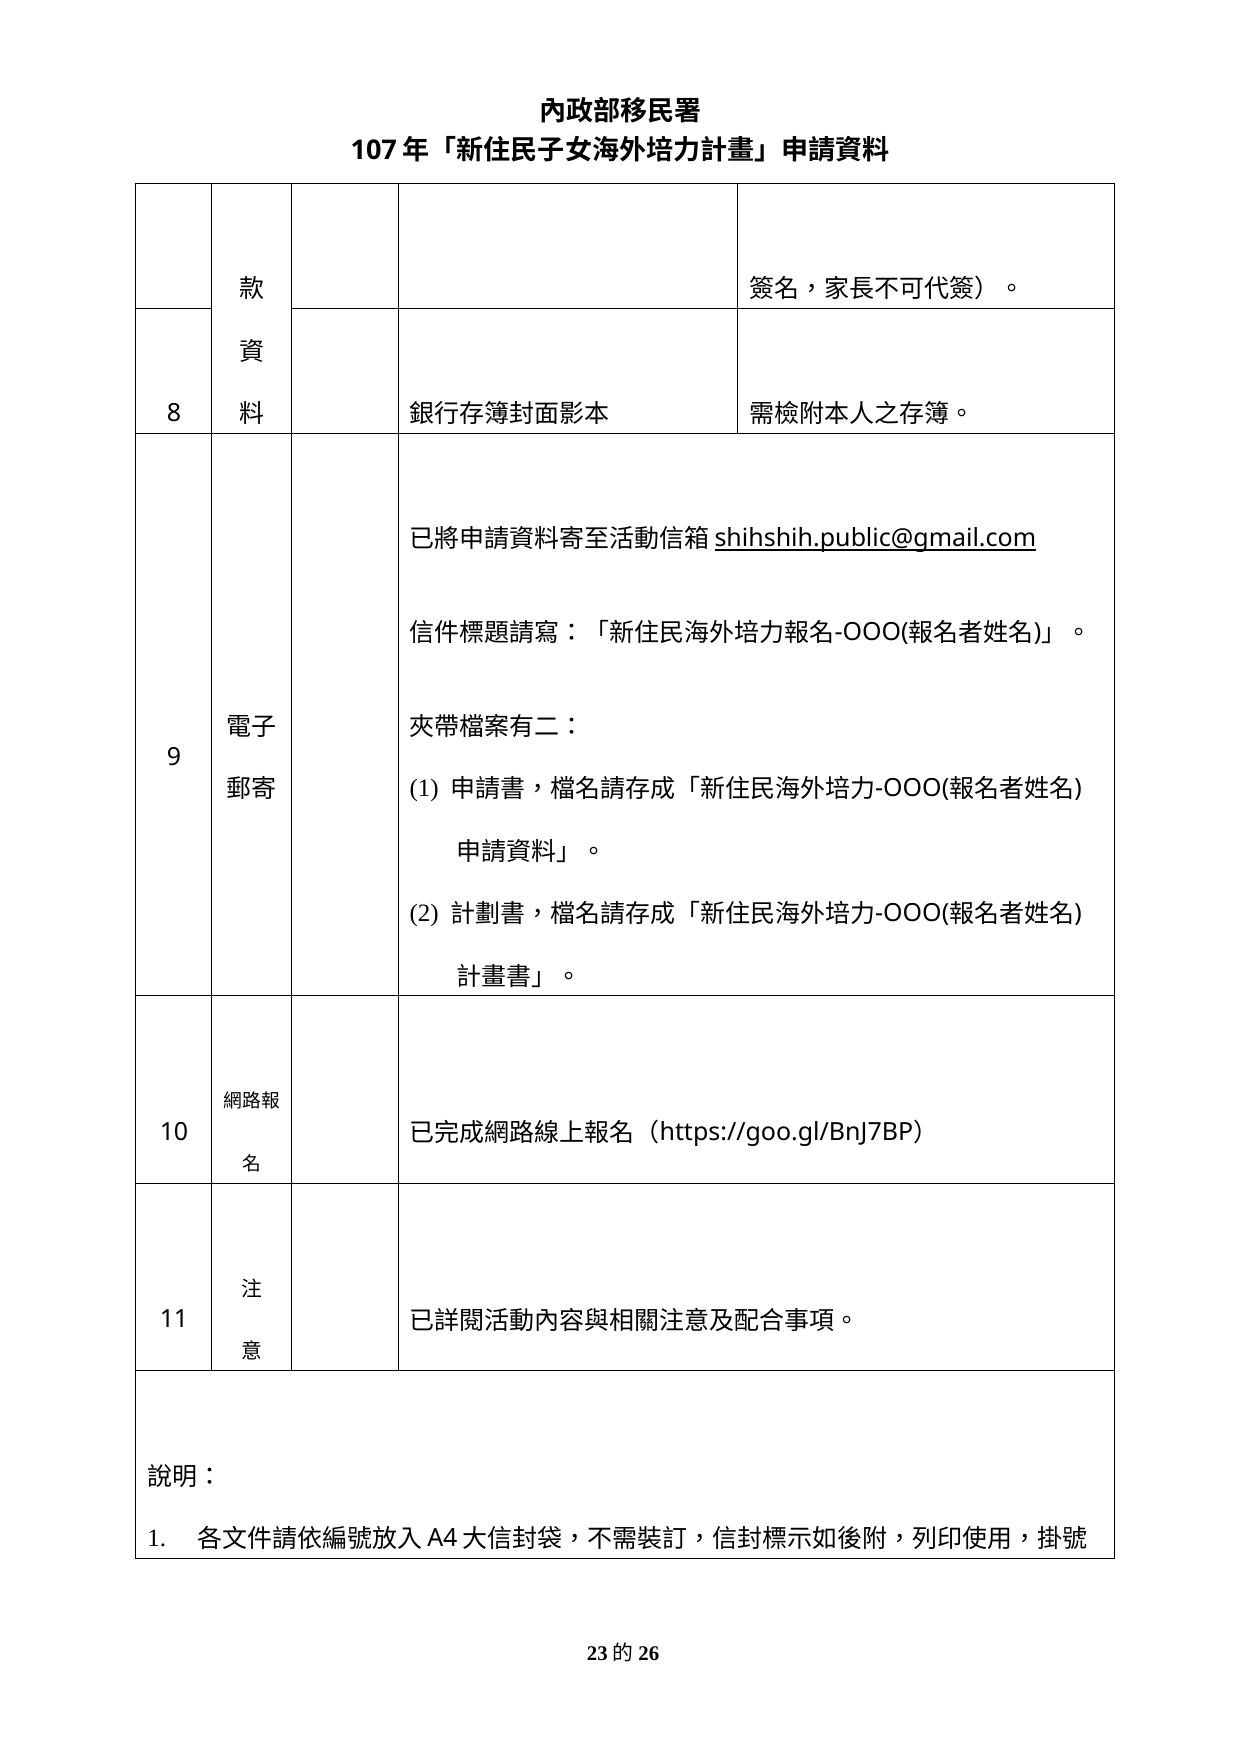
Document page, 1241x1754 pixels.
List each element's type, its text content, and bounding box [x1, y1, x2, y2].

table_cell 9 [136, 434, 211, 995]
table_cell 已詳閱活動內容與相關注意及配合事項。 [399, 1184, 1114, 1370]
table_cell [292, 184, 398, 308]
table_cell [292, 1184, 398, 1370]
table_cell [292, 434, 398, 995]
table_cell [136, 184, 211, 308]
table_cell 已完成網路線上報名（https://goo.gl/BnJ7BP） [399, 996, 1114, 1183]
table_cell [292, 309, 398, 433]
table_cell 注意 [212, 1184, 291, 1370]
table_cell 銀行存簿封面影本 [399, 309, 737, 433]
table_cell 款資料 [212, 184, 291, 433]
table_cell 需檢附本人之存簿。 [738, 309, 1114, 433]
table_cell 電子郵寄 [212, 434, 291, 995]
table_cell 說明： 各文件請依編號放入A4大信封袋，不需裝訂，信封標示如後附，列印使用，掛號 [136, 1371, 1114, 1558]
table_cell 網路報名 [212, 996, 291, 1183]
table_cell 10 [136, 996, 211, 1183]
table_cell [292, 996, 398, 1183]
table_cell 8 [136, 309, 211, 433]
table_cell 11 [136, 1184, 211, 1370]
table_cell 簽名，家長不可代簽）。 [738, 184, 1114, 308]
table_cell [399, 184, 737, 308]
table_cell 已將申請資料寄至活動信箱shihshih.public@gmail.com 信件標題請寫：「新住民海外培力報名-OOO(報名者姓名)」。 夾帶檔案有二： 申請書，檔名請存成「新住民海外培力-OOO(報名者姓名) 申請資料」。 計劃書，檔名請存成「新住民海外培力-OOO(報名者姓名) 計畫書」。 [399, 434, 1114, 995]
